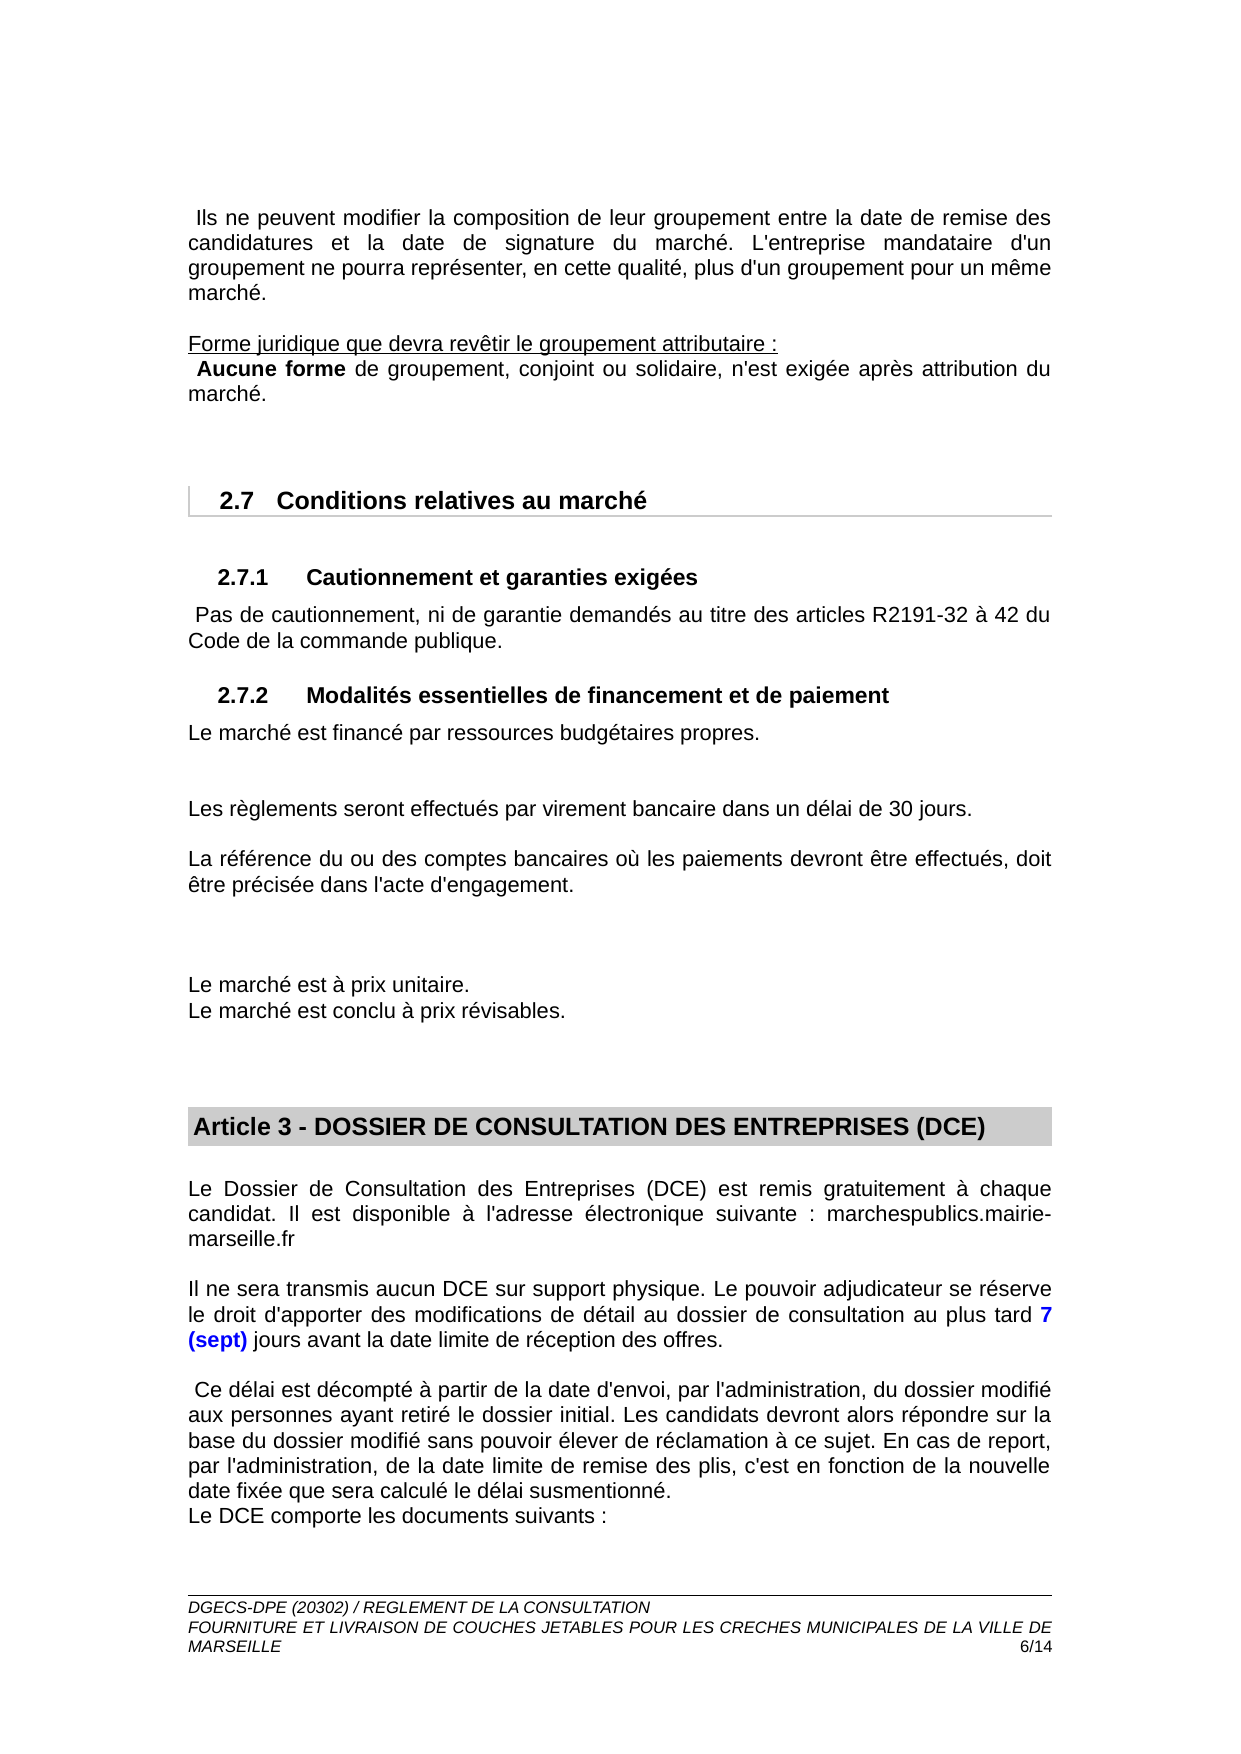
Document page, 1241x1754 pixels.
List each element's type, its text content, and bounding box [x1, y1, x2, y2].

text Le Dossier de Consultation des Entreprises (DCE) est remis gratuitement à chaque candidat. Il est disponible à l'adresse électronique suivante : marchespublics.mairie-marseille.fr [188, 1176, 1052, 1251]
text Pas de cautionnement, ni de garantie demandés au titre des articles R2191-32 à 42 du Code de la commande publique. [188, 602, 1052, 653]
text Ils ne peuvent modifier la composition de leur groupement entre la date de remise des candidatures et la date de signature du marché. L'entreprise mandataire d'un groupement ne pourra représenter, en cette qualité, plus d'un groupement pour un même marché. [188, 204, 1052, 305]
text Forme juridique que devra revêtir le groupement attributaire : [188, 331, 1052, 356]
text Ce délai est décompté à partir de la date d'envoi, par l'administration, du dossier modifié aux personnes ayant retiré le dossier initial. Les candidats devront alors répondre sur la base du dossier modifié sans pouvoir élever de réclamation à ce sujet. En cas de report, par l'administration, de la date limite de remise des plis, c'est en fonction de la nouvelle date fixée que sera calculé le délai susmentionné. [188, 1377, 1052, 1503]
subtitle Cautionnement et garanties exigées [188, 564, 1052, 591]
text Aucune forme de groupement, conjoint ou solidaire, n'est exigée après attribution du marché. [188, 356, 1052, 406]
text Le marché est conclu à prix révisables. [188, 998, 1052, 1023]
text Il ne sera transmis aucun DCE sur support physique. Le pouvoir adjudicateur se réserve le droit d'apporter des modifications de détail au dossier de consultation au plus tard 7 (sept) jours avant la date limite de réception des offres. [188, 1276, 1052, 1352]
subtitle Modalités essentielles de financement et de paiement [188, 682, 1052, 708]
subtitle DOSSIER DE CONSULTATION DES ENTREPRISES (DCE) [190, 1109, 1050, 1144]
text Le marché est à prix unitaire. [188, 972, 1052, 998]
text Le marché est financé par ressources budgétaires propres. [188, 720, 1052, 746]
text Le DCE comporte les documents suivants : [188, 1503, 1052, 1528]
text Les règlements seront effectués par virement bancaire dans un délai de 30 jours. [188, 796, 1052, 821]
subtitle Conditions relatives au marché [190, 486, 1052, 515]
text La référence du ou des comptes bancaires où les paiements devront être effectués, doit être précisée dans l'acte d'engagement. [188, 846, 1052, 897]
